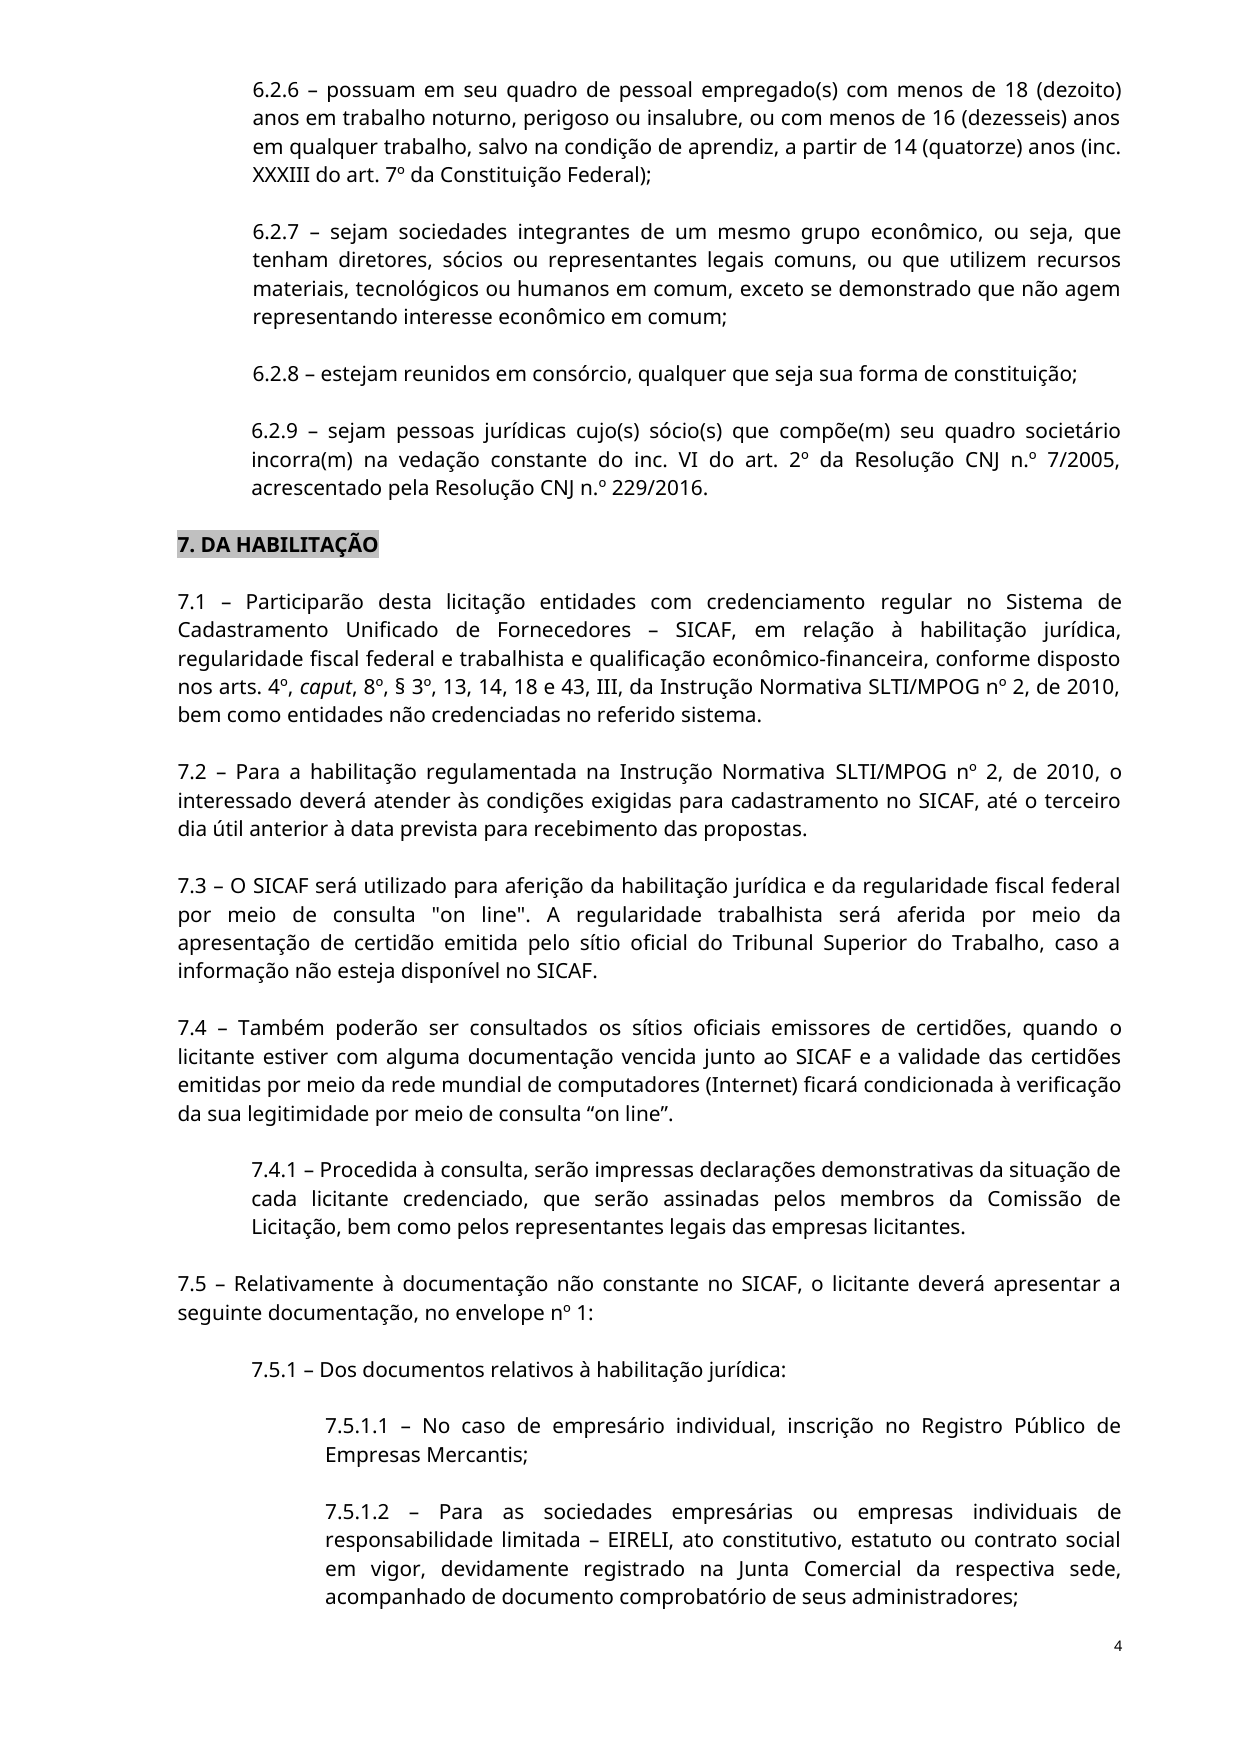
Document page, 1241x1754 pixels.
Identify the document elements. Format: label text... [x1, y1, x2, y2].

text 7. DA HABILITAÇÃO [177, 530, 1122, 558]
text 7.5.1 – Dos documentos relativos à habilitação jurídica: [251, 1355, 1122, 1383]
text 6.2.8 – estejam reunidos em consórcio, qualquer que seja sua forma de constituição; [252, 359, 1122, 388]
text 6.2.9 – sejam pessoas jurídicas cujo(s) sócio(s) que compõe(m) seu quadro societário incorra(m) na vedação constante do inc. VI do art. 2º da Resolução CNJ n.º 7/2005, acrescentado pela Resolução CNJ n.º 229/2016. [251, 416, 1122, 502]
list 7.5.1.2 – Para as sociedades empresárias ou empresas individuais de responsabilidade limitada – EIRELI, ato constitutivo, estatuto ou contrato social em vigor, devidamente registrado na Junta Comercial da respectiva sede, acompanhado de documento comprobatório de seus administradores; [325, 1497, 1122, 1611]
text 7.2 – Para a habilitação regulamentada na Instrução Normativa SLTI/MPOG nº 2, de 2010, o interessado deverá atender às condições exigidas para cadastramento no SICAF, até o terceiro dia útil anterior à data prevista para recebimento das propostas. [177, 757, 1122, 843]
list 7.1 – Participarão desta licitação entidades com credenciamento regular no Sistema de Cadastramento Unificado de Fornecedores – SICAF, em relação à habilitação jurídica, regularidade fiscal federal e trabalhista e qualificação econômico-financeira, conforme disposto nos arts. 4º, caput, 8º, § 3º, 13, 14, 18 e 43, III, da Instrução Normativa SLTI/MPOG nº 2, de 2010, bem como entidades não credenciadas no referido sistema. [177, 587, 1122, 729]
text 7.3 – O SICAF será utilizado para aferição da habilitação jurídica e da regularidade fiscal federal por meio de consulta "on line". A regularidade trabalhista será aferida por meio da apresentação de certidão emitida pelo sítio oficial do Tribunal Superior do Trabalho, caso a informação não esteja disponível no SICAF. [177, 871, 1122, 985]
text 6.2.6 – possuam em seu quadro de pessoal empregado(s) com menos de 18 (dezoito) anos em trabalho noturno, perigoso ou insalubre, ou com menos de 16 (dezesseis) anos em qualquer trabalho, salvo na condição de aprendiz, a partir de 14 (quatorze) anos (inc. XXXIII do art. 7º da Constituição Federal); [252, 75, 1122, 189]
text 7.4.1 – Procedida à consulta, serão impressas declarações demonstrativas da situação de cada licitante credenciado, que serão assinadas pelos membros da Comissão de Licitação, bem como pelos representantes legais das empresas licitantes. [251, 1156, 1122, 1241]
text 7.5 – Relativamente à documentação não constante no SICAF, o licitante deverá apresentar a seguinte documentação, no envelope nº 1: [177, 1269, 1122, 1326]
text 6.2.7 – sejam sociedades integrantes de um mesmo grupo econômico, ou seja, que tenham diretores, sócios ou representantes legais comuns, ou que utilizem recursos materiais, tecnológicos ou humanos em comum, exceto se demonstrado que não agem representando interesse econômico em comum; [252, 217, 1122, 331]
list 7.5.1.1 – No caso de empresário individual, inscrição no Registro Público de Empresas Mercantis; [325, 1412, 1122, 1468]
text 7.4 – Também poderão ser consultados os sítios oficiais emissores de certidões, quando o licitante estiver com alguma documentação vencida junto ao SICAF e a validade das certidões emitidas por meio da rede mundial de computadores (Internet) ficará condicionada à verificação da sua legitimidade por meio de consulta “on line”. [177, 1013, 1122, 1127]
